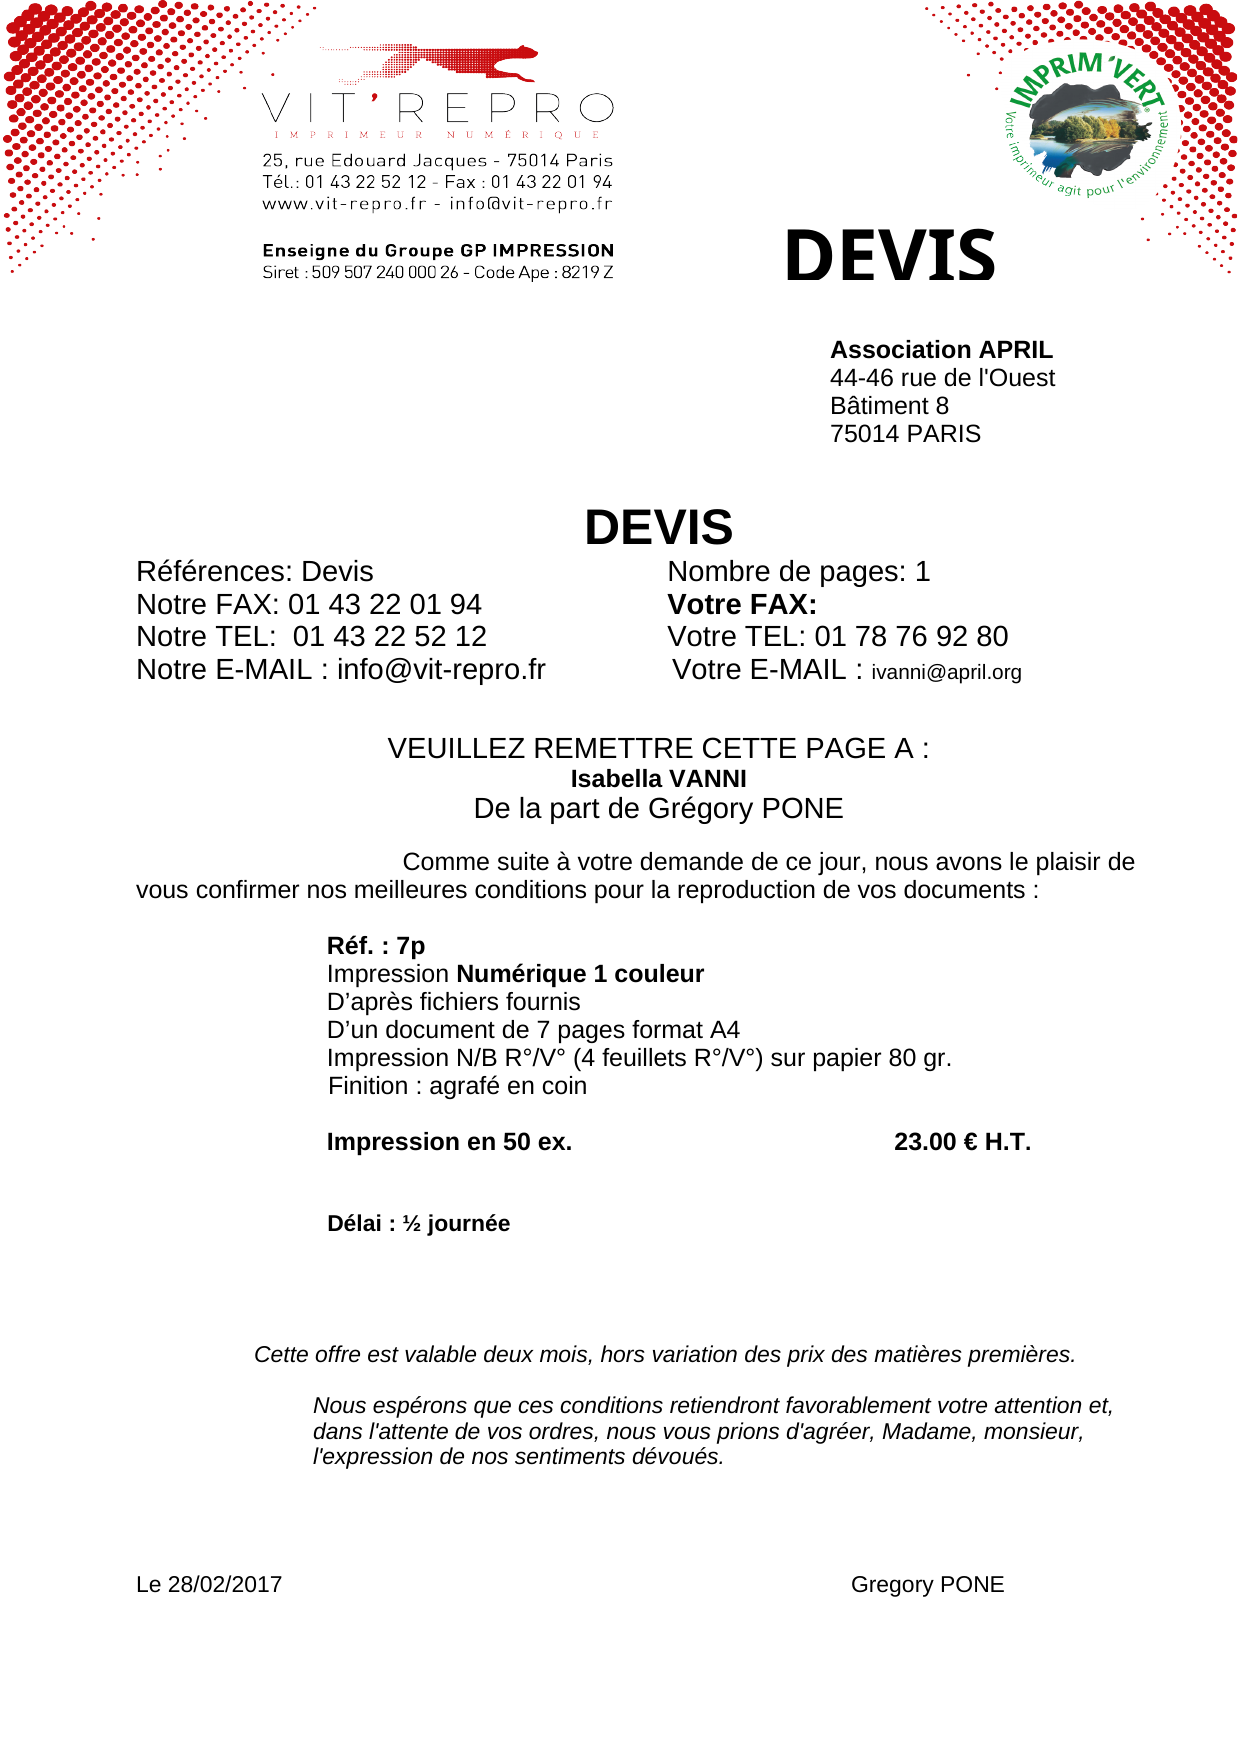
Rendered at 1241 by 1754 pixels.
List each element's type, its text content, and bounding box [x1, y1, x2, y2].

text Réf. : 7p [136, 932, 1182, 960]
text VEUILLEZ REMETTRE CETTE PAGE A : [136, 732, 1182, 764]
text D’après fichiers fournis [136, 988, 1182, 1016]
text Comme suite à votre demande de ce jour, nous avons le plaisir de vous confirmer nos meilleures conditions pour la reproduction de vos documents : [136, 848, 1182, 904]
picture [3, 0, 1238, 309]
text Délai : ½ journée [136, 1211, 1182, 1237]
text 75014 PARIS [830, 420, 1182, 448]
text DEVIS [136, 499, 1182, 555]
text Références: Devis Nombre de pages: 1 [136, 555, 1182, 588]
text Association APRIL [830, 336, 1182, 364]
text Isabella VANNI [136, 764, 1182, 792]
text Cette offre est valable deux mois, hors variation des prix des matières premières. [254, 1342, 1182, 1367]
text Impression Numérique 1 couleur [136, 960, 1182, 988]
text Bâtiment 8 [830, 392, 1182, 420]
text 44-46 rue de l'Ouest [830, 364, 1182, 392]
text Notre E-MAIL : info@vit-repro.fr Votre E-MAIL : ivanni@april.org [136, 653, 1182, 685]
text Nous espérons que ces conditions retiendront favorablement votre attention et, dans l'attente de vos ordres, nous vous prions d'agréer, Madame, monsieur, l'expression de nos sentiments dévoués. [313, 1393, 1115, 1470]
text D’un document de 7 pages format A4 [136, 1016, 1182, 1044]
text Impression en 50 ex. 23.00 € H.T. [136, 1127, 1182, 1155]
text Finition : agrafé en coin [328, 1072, 1182, 1099]
text De la part de Grégory PONE [136, 792, 1182, 825]
text Impression N/B R°/V° (4 feuillets R°/V°) sur papier 80 gr. [136, 1044, 1182, 1072]
text Notre FAX: 01 43 22 01 94 Votre FAX: [136, 588, 1182, 620]
text Le 28/02/2017 Gregory PONE [136, 1572, 1182, 1598]
text Notre TEL: 01 43 22 52 12 Votre TEL: 01 78 76 92 80 [136, 620, 1182, 653]
